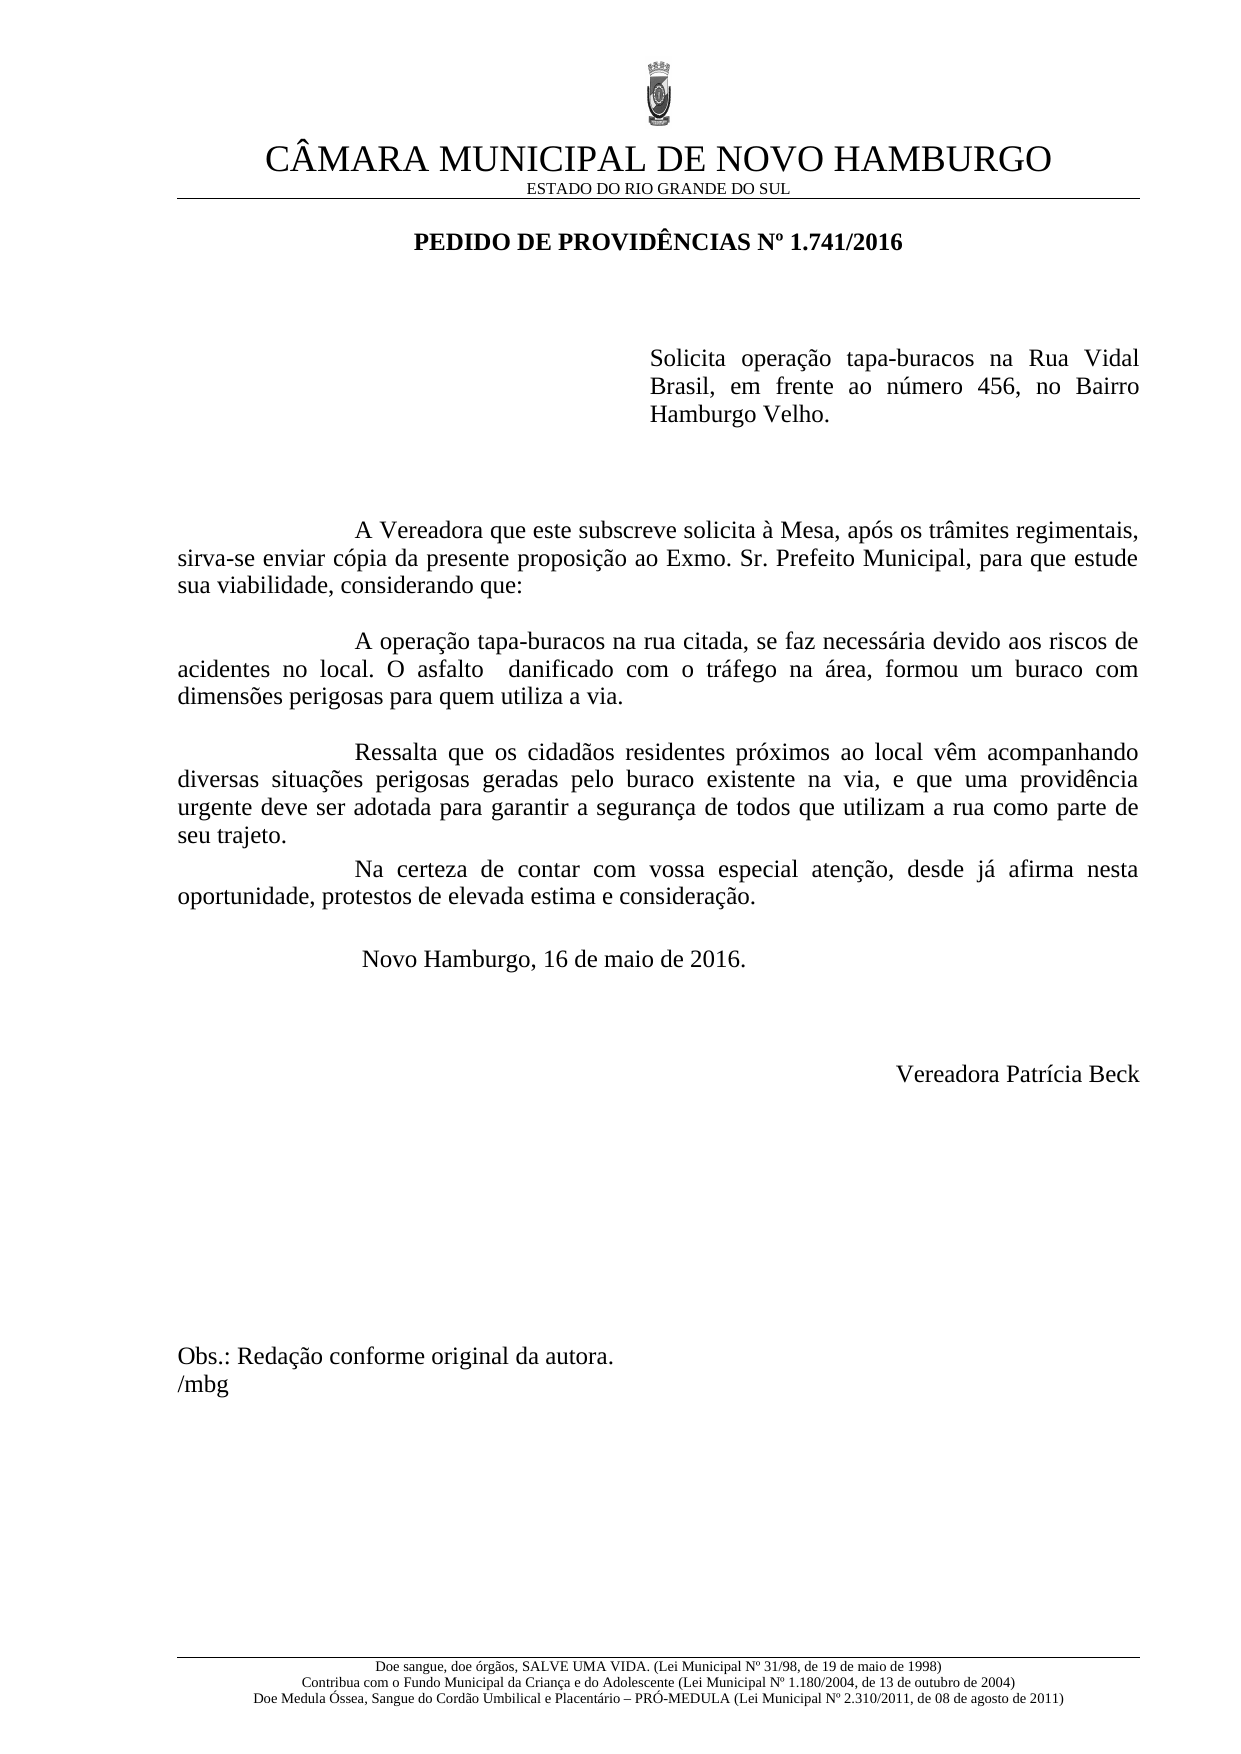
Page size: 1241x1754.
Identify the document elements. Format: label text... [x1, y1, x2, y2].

text /mbg [177, 1370, 1140, 1398]
text Obs.: Redação conforme original da autora. [177, 1342, 1140, 1370]
text Vereadora Patrícia Beck [177, 1060, 1140, 1088]
text A Vereadora que este subscreve solicita à Mesa, após os trâmites regimentais, sirva-se enviar cópia da presente proposição ao Exmo. Sr. Prefeito Municipal, para que estude sua viabilidade, considerando que: [177, 516, 1140, 599]
text A operação tapa-buracos na rua citada, se faz necessária devido aos riscos de acidentes no local. O asfalto danificado com o tráfego na área, formou um buraco com dimensões perigosas para quem utiliza a via. [177, 627, 1140, 710]
text Ressalta que os cidadãos residentes próximos ao local vêm acompanhando diversas situações perigosas geradas pelo buraco existente na via, e que uma providência urgente deve ser adotada para garantir a segurança de todos que utilizam a rua como parte de seu trajeto. [177, 738, 1140, 849]
text Novo Hamburgo, 16 de maio de 2016. [177, 946, 1140, 973]
text Solicita operação tapa-buracos na Rua Vidal Brasil, em frente ao número 456, no Bairro Hamburgo Velho. [649, 344, 1140, 428]
text PEDIDO DE PROVIDÊNCIAS Nº 1.741/2016 [177, 228, 1140, 256]
text Na certeza de contar com vossa especial atenção, desde já afirma nesta oportunidade, protestos de elevada estima e consideração. [177, 855, 1140, 910]
